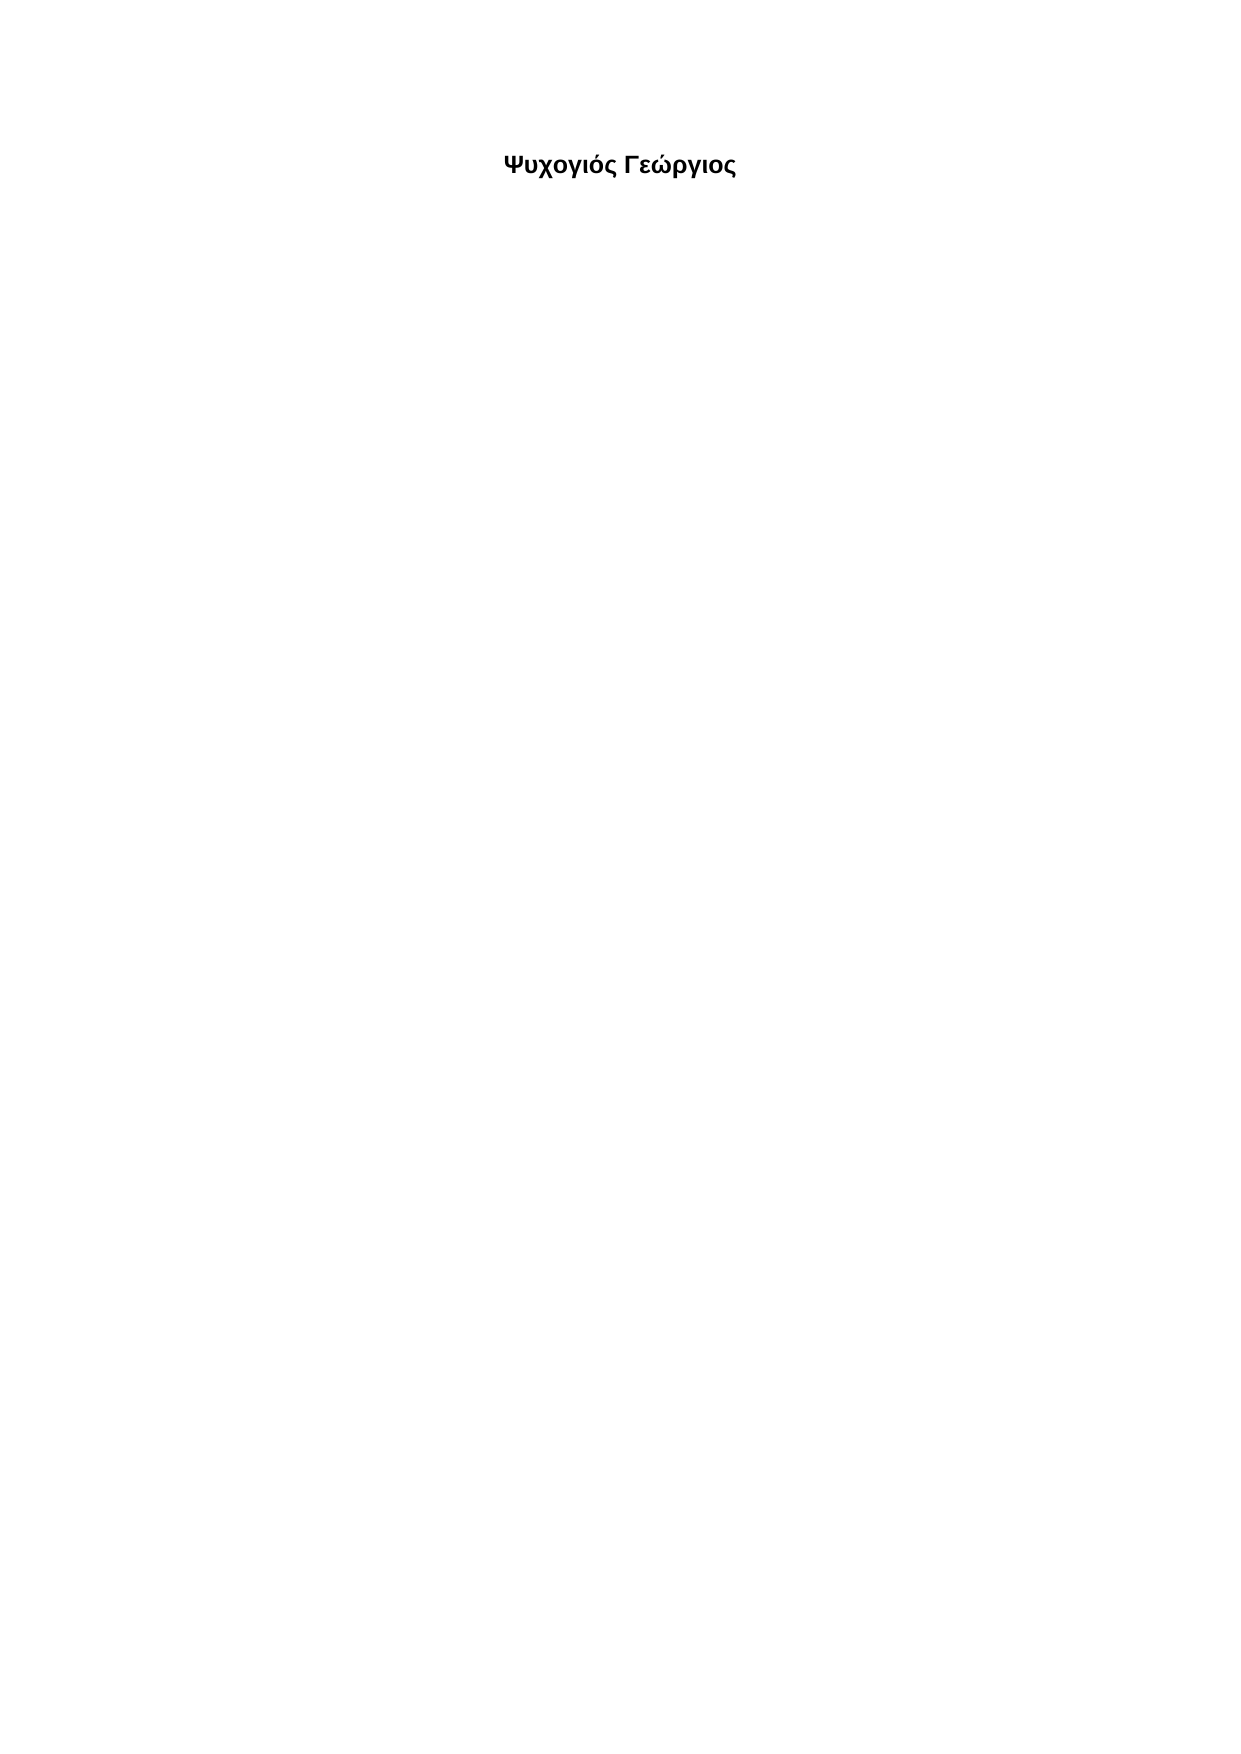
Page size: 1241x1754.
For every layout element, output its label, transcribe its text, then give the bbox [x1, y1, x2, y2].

text Ψυχογιός Γεώργιος [187, 150, 1053, 179]
